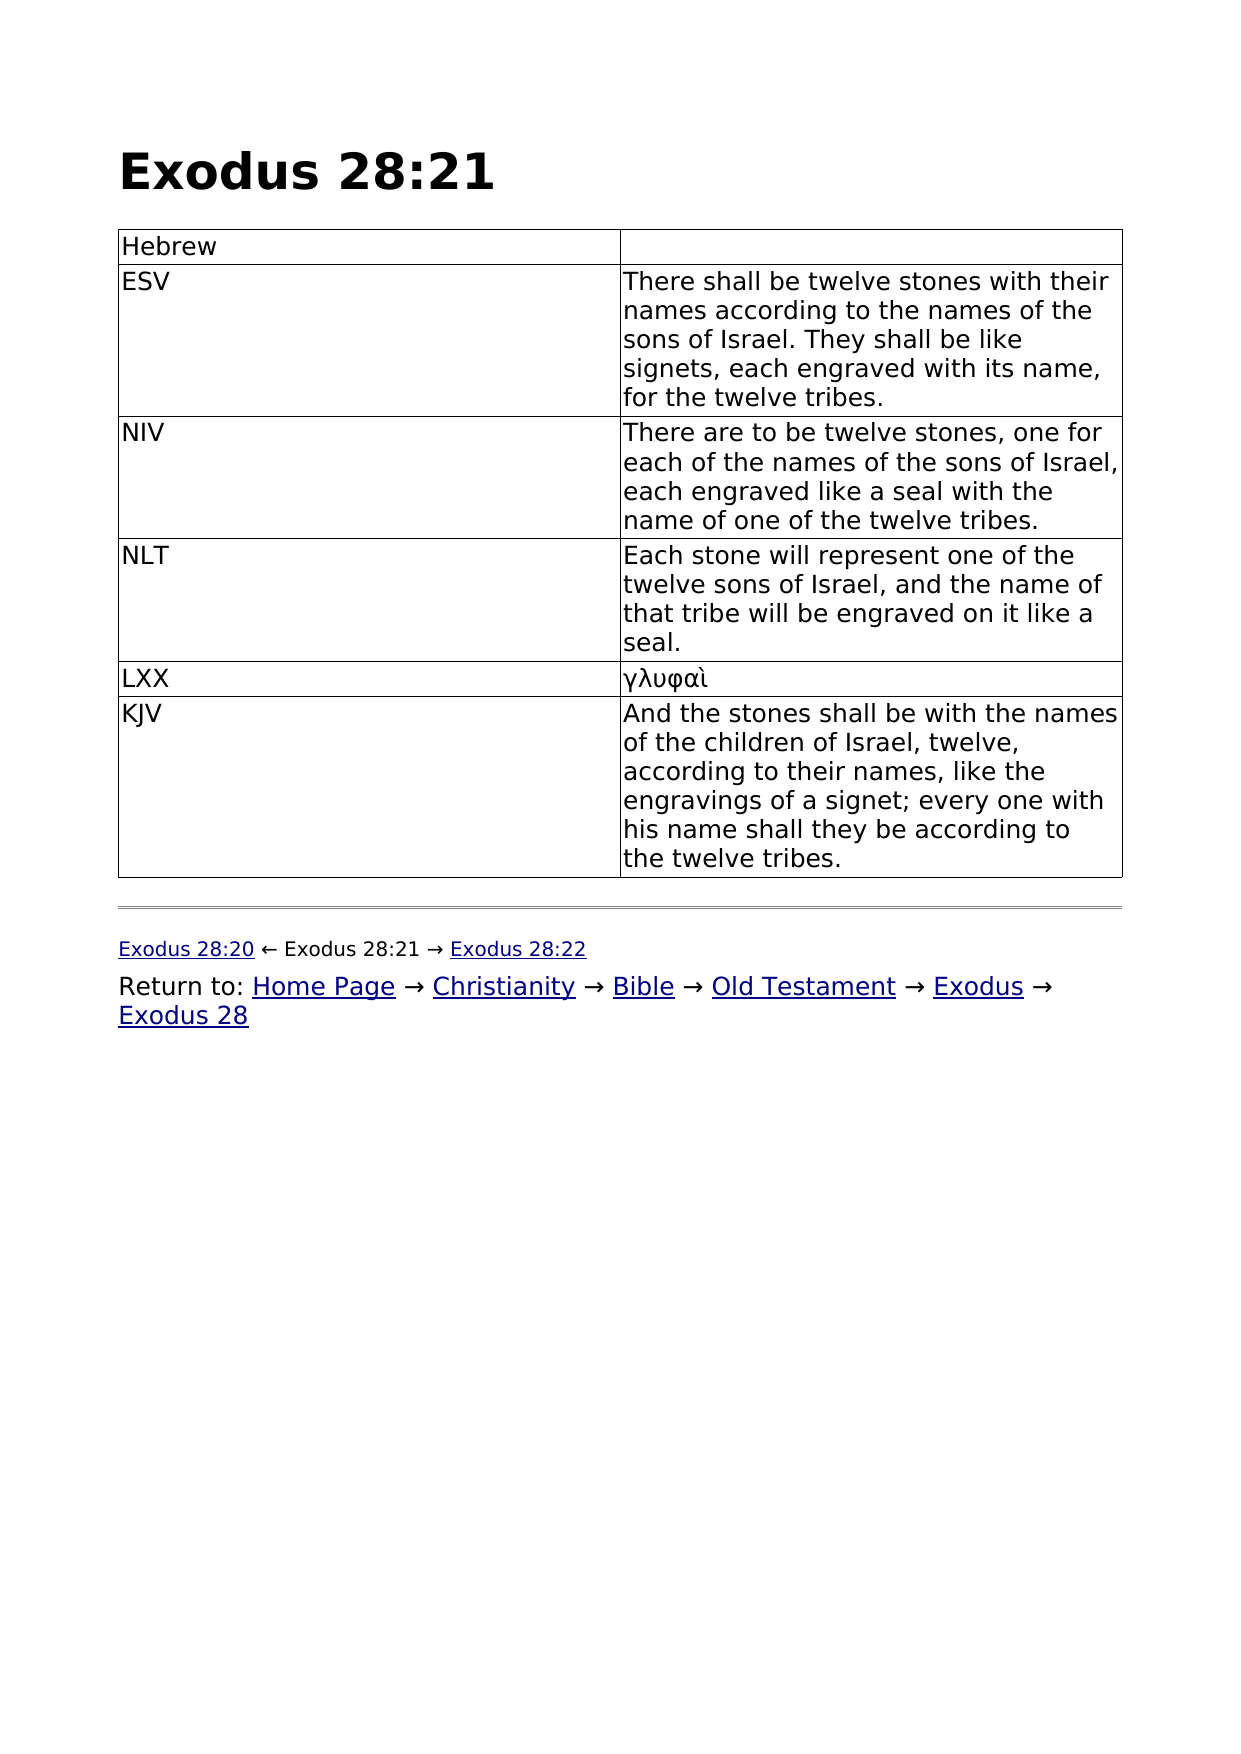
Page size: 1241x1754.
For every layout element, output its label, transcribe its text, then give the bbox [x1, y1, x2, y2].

subtitle Exodus 28:21 [118, 143, 1122, 201]
text Return to: Home Page → Christianity → Bible → Old Testament → Exodus → Exodus 28 [118, 972, 1122, 1030]
table_cell γλυφαὶ [621, 662, 1122, 696]
table_cell NLT [119, 539, 620, 661]
table_cell There shall be twelve stones with their names according to the names of the sons of Israel. They shall be like signets, each engraved with its name, for the twelve tribes. [621, 265, 1122, 416]
table_header Hebrew [119, 230, 620, 264]
table_cell ESV [119, 265, 620, 416]
table_cell And the stones shall be with the names of the children of Israel, twelve, according to their names, like the engravings of a signet; every one with his name shall they be according to the twelve tribes. [621, 697, 1122, 877]
table_cell KJV [119, 697, 620, 877]
table_cell Each stone will represent one of the twelve sons of Israel, and the name of that tribe will be engraved on it like a seal. [621, 539, 1122, 661]
text Exodus 28:20 ← Exodus 28:21 → Exodus 28:22 [118, 938, 1122, 972]
table_cell NIV [119, 417, 620, 538]
table_header [621, 230, 1122, 264]
table_cell LXX [119, 662, 620, 696]
table_cell There are to be twelve stones, one for each of the names of the sons of Israel, each engraved like a seal with the name of one of the twelve tribes. [621, 417, 1122, 538]
